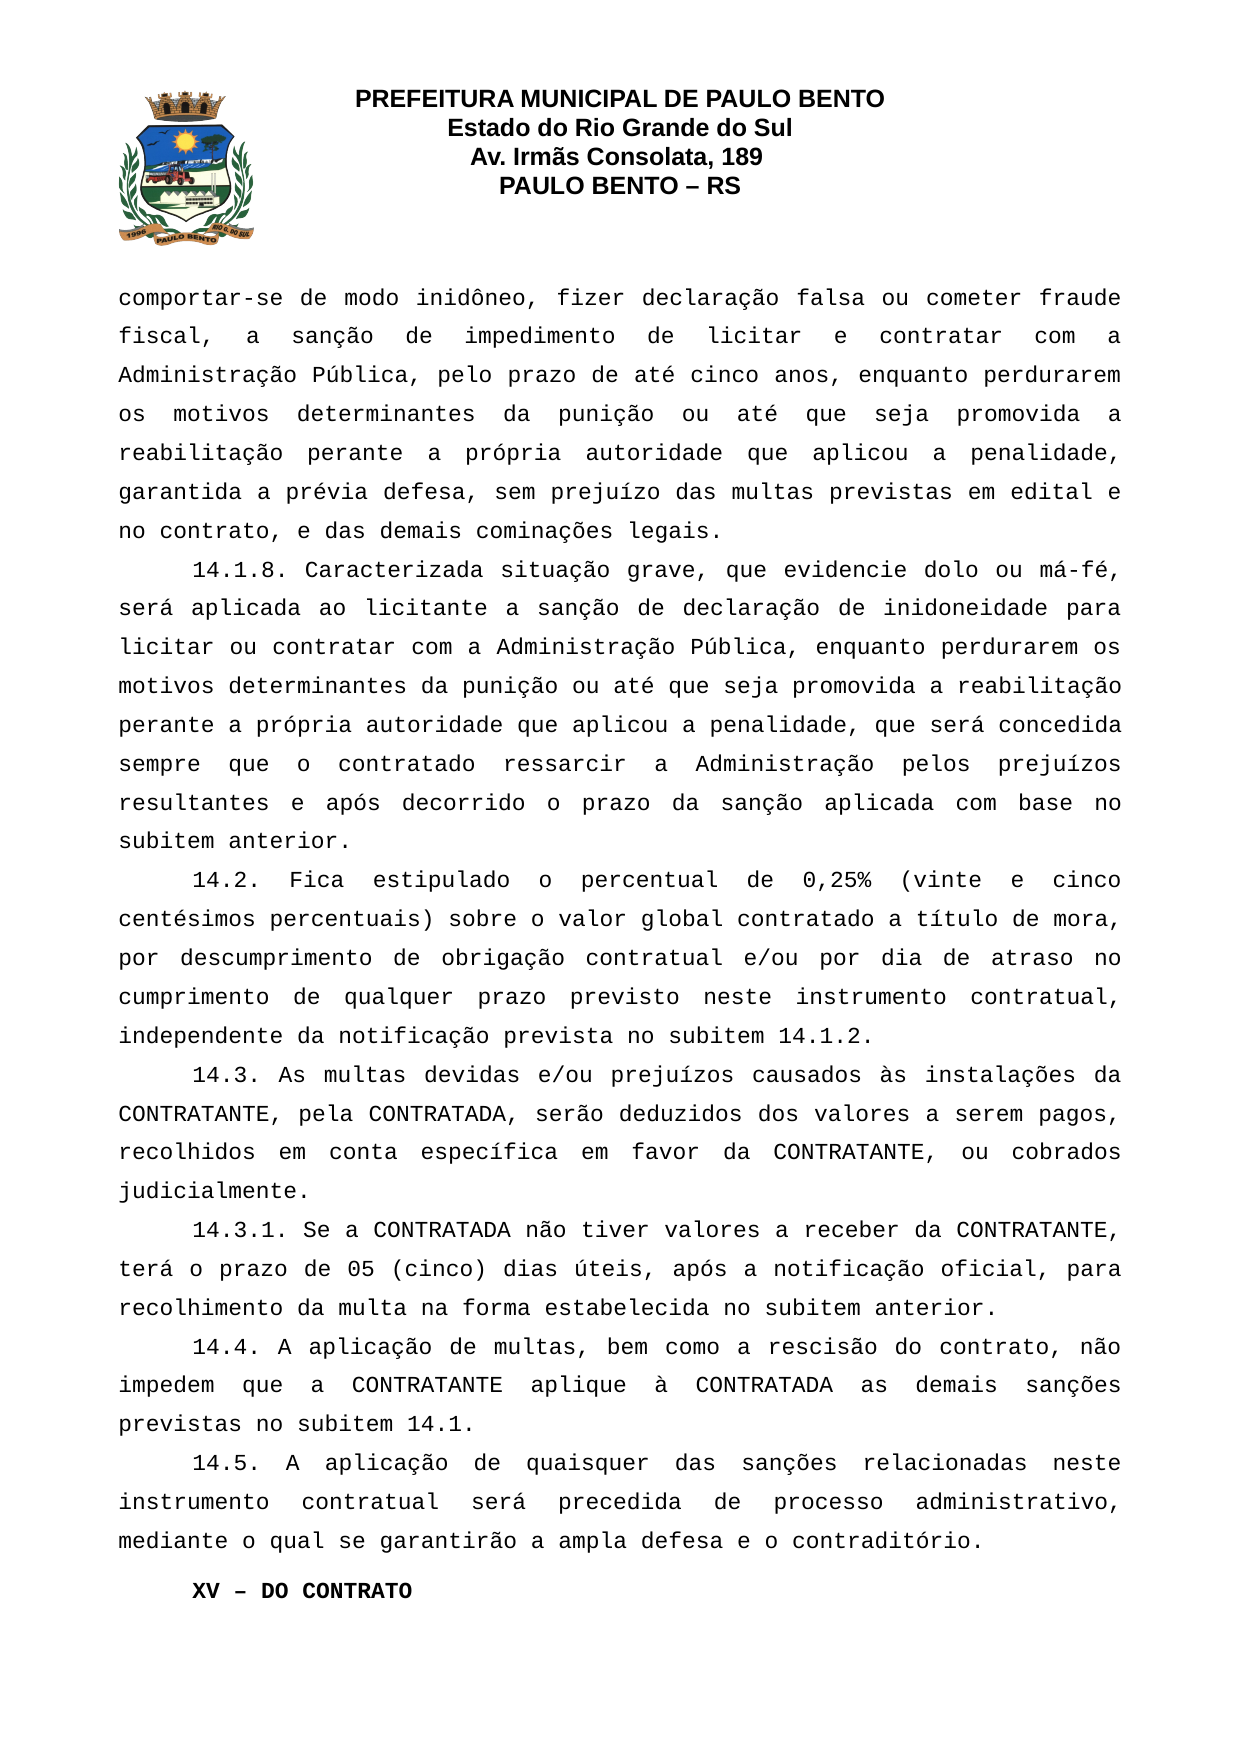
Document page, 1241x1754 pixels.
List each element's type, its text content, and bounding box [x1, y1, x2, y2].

picture [118, 90, 254, 246]
text 14.1.8. Caracterizada situação grave, que evidencie dolo ou má-fé, será aplicada ao licitante a sanção de declaração de inidoneidade para licitar ou contratar com a Administração Pública, enquanto perdurarem os motivos determinantes da punição ou até que seja promovida a reabilitação perante a própria autoridade que aplicou a penalidade, que será concedida sempre que o contratado ressarcir a Administração pelos prejuízos resultantes e após decorrido o prazo da sanção aplicada com base no subitem anterior. [118, 558, 1122, 856]
text 14.3. As multas devidas e/ou prejuízos causados às instalações da CONTRATANTE, pela CONTRATADA, serão deduzidos dos valores a serem pagos, recolhidos em conta específica em favor da CONTRATANTE, ou cobrados judicialmente. [118, 1063, 1122, 1206]
text 14.4. A aplicação de multas, bem como a rescisão do contrato, não impedem que a CONTRATANTE aplique à CONTRATADA as demais sanções previstas no subitem 14.1. [118, 1335, 1122, 1439]
text 14.2. Fica estipulado o percentual de 0,25% (vinte e cinco centésimos percentuais) sobre o valor global contratado a título de mora, por descumprimento de obrigação contratual e/ou por dia de atraso no cumprimento de qualquer prazo previsto neste instrumento contratual, independente da notificação prevista no subitem 14.1.2. [118, 869, 1122, 1050]
text 14.3.1. Se a CONTRATADA não tiver valores a receber da CONTRATANTE, terá o prazo de 05 (cinco) dias úteis, após a notificação oficial, para recolhimento da multa na forma estabelecida no subitem anterior. [118, 1218, 1122, 1322]
text 14.5. A aplicação de quaisquer das sanções relacionadas neste instrumento contratual será precedida de processo administrativo, mediante o qual se garantirão a ampla defesa e o contraditório. [118, 1452, 1122, 1555]
text XV – DO CONTRATO [118, 1580, 1122, 1606]
text comportar-se de modo inidôneo, fizer declaração falsa ou cometer fraude fiscal, a sanção de impedimento de licitar e contratar com a Administração Pública, pelo prazo de até cinco anos, enquanto perdurarem os motivos determinantes da punição ou até que seja promovida a reabilitação perante a própria autoridade que aplicou a penalidade, garantida a prévia defesa, sem prejuízo das multas previstas em edital e no contrato, e das demais cominações legais. [118, 286, 1122, 545]
